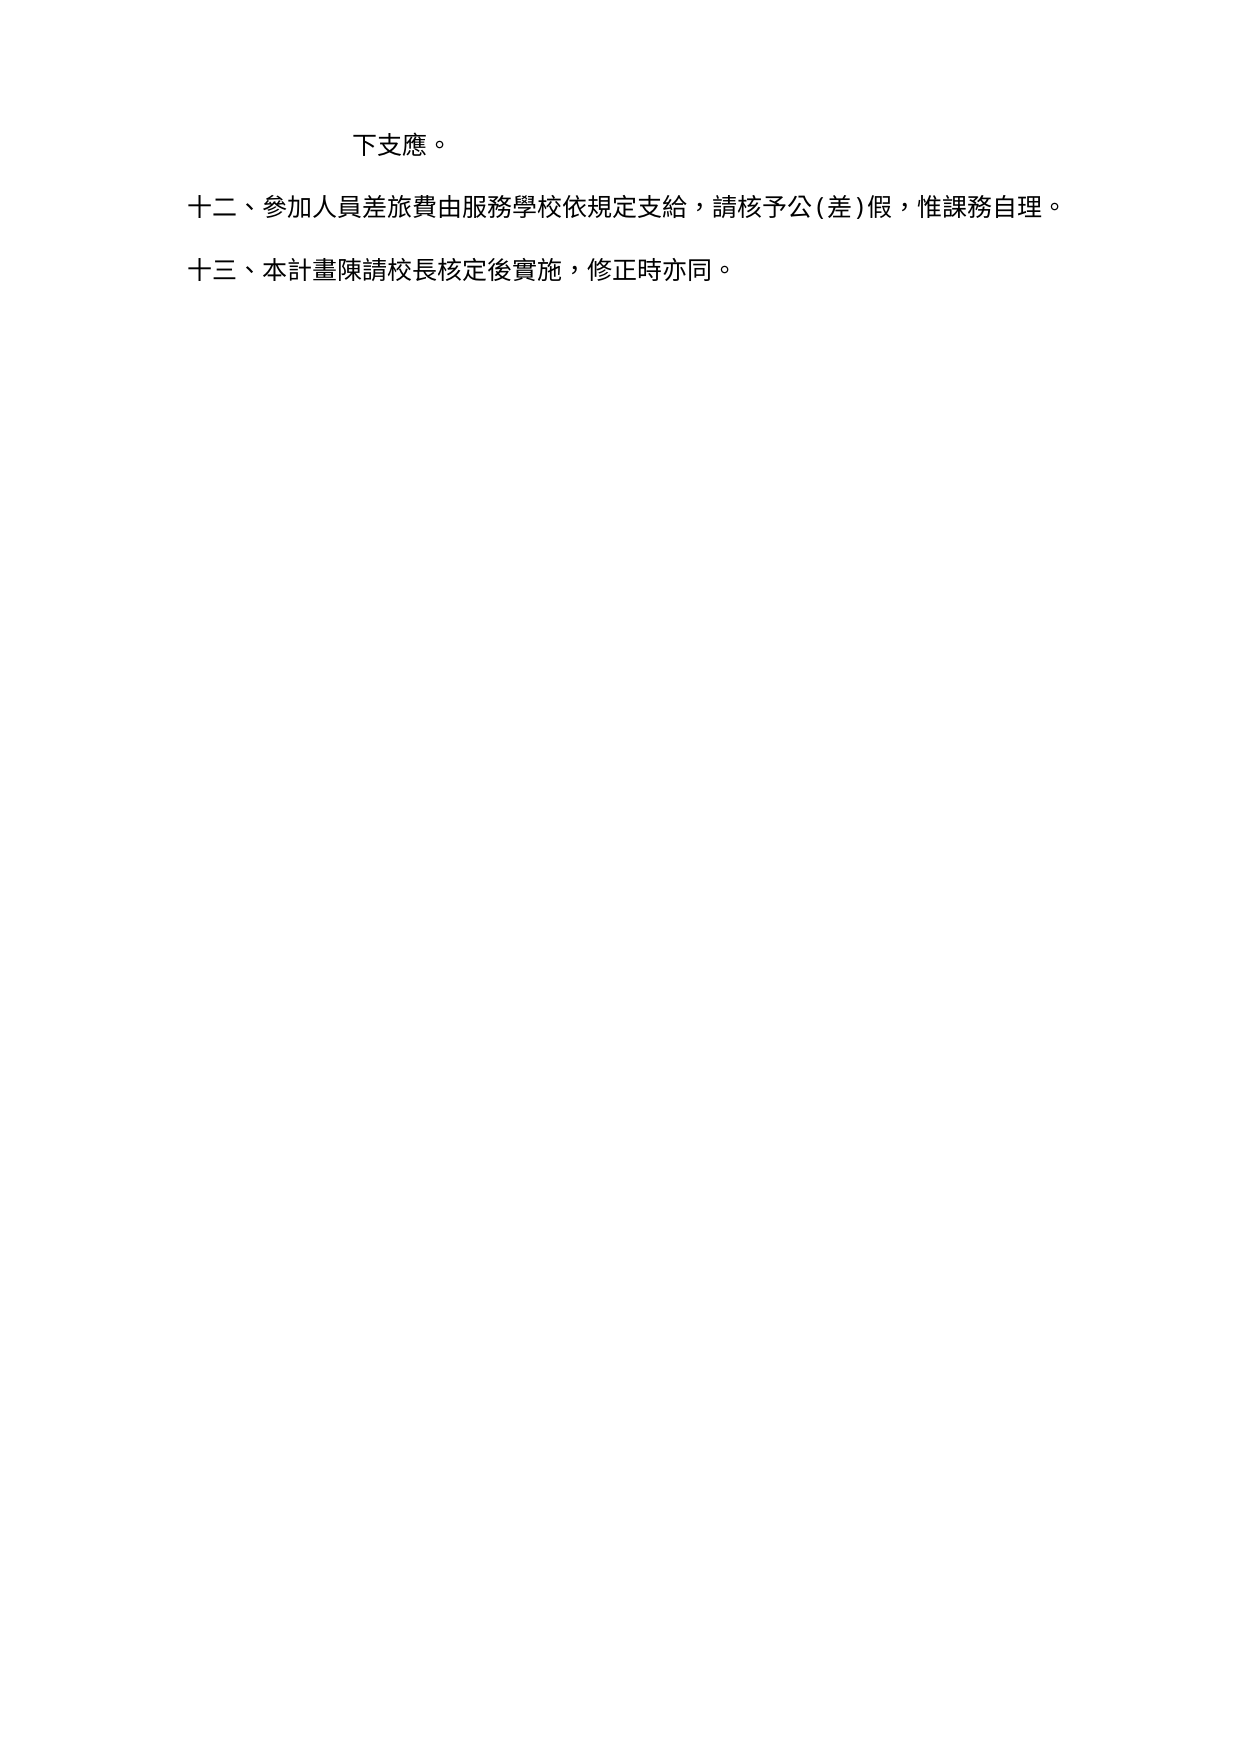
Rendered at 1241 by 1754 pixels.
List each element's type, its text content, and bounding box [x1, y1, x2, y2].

text 十三、本計畫陳請校長核定後實施，修正時亦同。 [187, 227, 1053, 289]
text 十二、參加人員差旅費由服務學校依規定支給，請核予公(差)假，惟課務自理。 [187, 164, 1053, 227]
text 下支應。 [187, 102, 1053, 164]
